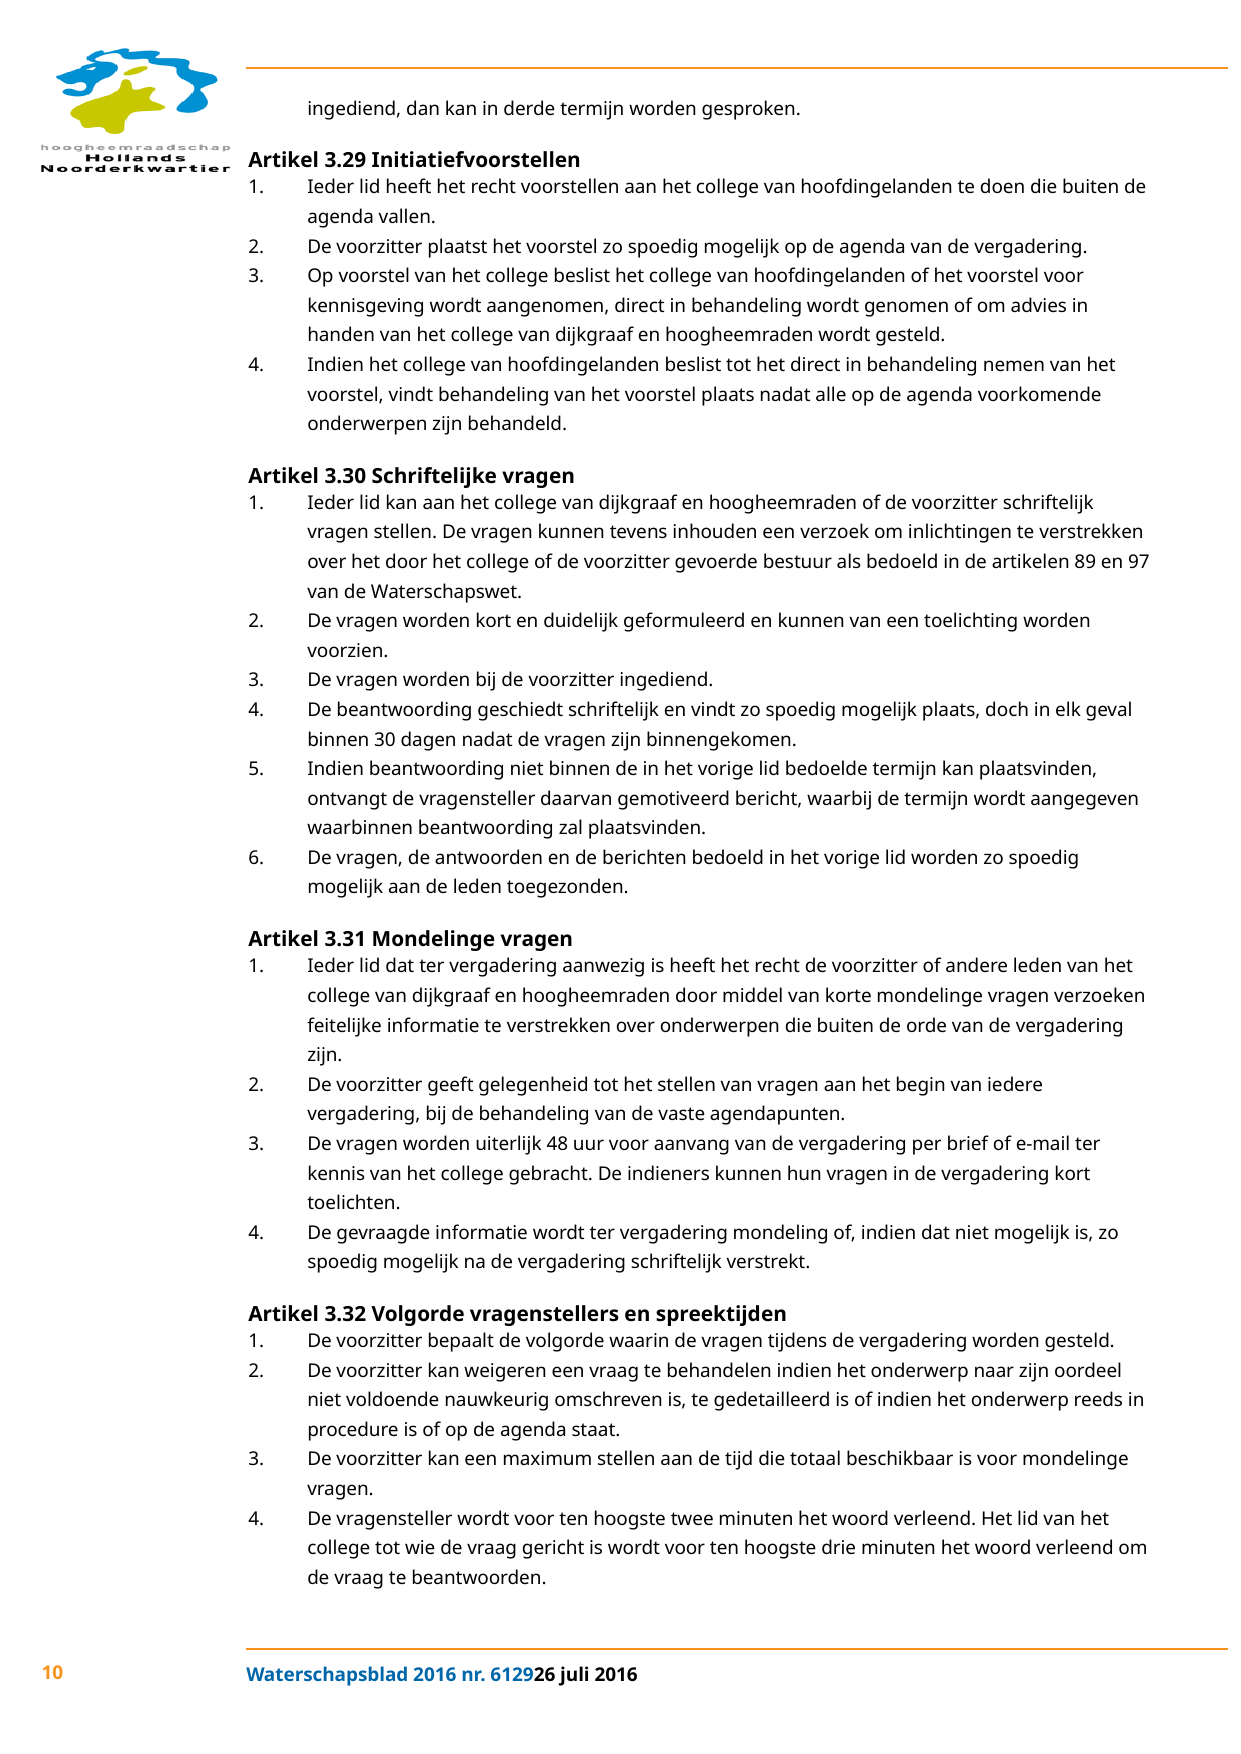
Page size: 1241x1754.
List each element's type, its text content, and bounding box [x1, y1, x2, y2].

list De gevraagde informatie wordt ter vergadering mondeling of, indien dat niet mogelijk is, zo spoedig mogelijk na de vergadering schriftelijk verstrekt. [248, 1219, 1152, 1274]
list Ieder lid dat ter vergadering aanwezig is heeft het recht de voorzitter of andere leden van het college van dijkgraaf en hoogheemraden door middel van korte mondelinge vragen verzoeken feitelijke informatie te verstrekken over onderwerpen die buiten de orde van de vergadering zijn. [248, 953, 1152, 1067]
text Artikel 3.29 Initiatiefvoorstellen [248, 145, 1152, 174]
list De vragen, de antwoorden en de berichten bedoeld in het vorige lid worden zo spoedig mogelijk aan de leden toegezonden. [248, 844, 1152, 899]
list De vragen worden kort en duidelijk geformuleerd en kunnen van een toelichting worden voorzien. [248, 607, 1152, 663]
list De voorzitter kan weigeren een vraag te behandelen indien het onderwerp naar zijn oordeel niet voldoende nauwkeurig omschreven is, te gedetailleerd is of indien het onderwerp reeds in procedure is of op de agenda staat. [248, 1357, 1152, 1442]
list De vragen worden uiterlijk 48 uur voor aanvang van de vergadering per brief of e-mail ter kennis van het college gebracht. De indieners kunnen hun vragen in de vergadering kort toelichten. [248, 1130, 1152, 1215]
text Artikel 3.32 Volgorde vragenstellers en spreektijden [248, 1299, 1152, 1327]
list De voorzitter kan een maximum stellen aan de tijd die totaal beschikbaar is voor mondelinge vragen. [248, 1446, 1152, 1501]
list De voorzitter plaatst het voorstel zo spoedig mogelijk op de agenda van de vergadering. [248, 233, 1152, 258]
list Op voorstel van het college beslist het college van hoofdingelanden of het voorstel voor kennisgeving wordt aangenomen, direct in behandeling wordt genomen of om advies in handen van het college van dijkgraaf en hoogheemraden wordt gesteld. [248, 262, 1152, 347]
list Indien het college van hoofdingelanden beslist tot het direct in behandeling nemen van het voorstel, vindt behandeling van het voorstel plaats nadat alle op de agenda voorkomende onderwerpen zijn behandeld. [248, 351, 1152, 436]
list ingediend, dan kan in derde termijn worden gesproken. [248, 95, 1152, 121]
list De voorzitter bepaalt de volgorde waarin de vragen tijdens de vergadering worden gesteld. [248, 1327, 1152, 1353]
list De voorzitter geeft gelegenheid tot het stellen van vragen aan het begin van iedere vergadering, bij de behandeling van de vaste agendapunten. [248, 1071, 1152, 1126]
text Artikel 3.30 Schriftelijke vragen [248, 461, 1152, 489]
list Ieder lid heeft het recht voorstellen aan het college van hoofdingelanden te doen die buiten de agenda vallen. [248, 174, 1152, 229]
picture [41, 47, 231, 172]
list Ieder lid kan aan het college van dijkgraaf en hoogheemraden of de voorzitter schriftelijk vragen stellen. De vragen kunnen tevens inhouden een verzoek om inlichtingen te verstrekken over het door het college of de voorzitter gevoerde bestuur als bedoeld in de artikelen 89 en 97 van de Waterschapswet. [248, 489, 1152, 604]
text Artikel 3.31 Mondelinge vragen [248, 924, 1152, 953]
list De beantwoording geschiedt schriftelijk en vindt zo spoedig mogelijk plaats, doch in elk geval binnen 30 dagen nadat de vragen zijn binnengekomen. [248, 696, 1152, 752]
list De vragensteller wordt voor ten hoogste twee minuten het woord verleend. Het lid van het college tot wie de vraag gericht is wordt voor ten hoogste drie minuten het woord verleend om de vraag te beantwoorden. [248, 1505, 1152, 1590]
list Indien beantwoording niet binnen de in het vorige lid bedoelde termijn kan plaatsvinden, ontvangt de vragensteller daarvan gemotiveerd bericht, waarbij de termijn wordt aangegeven waarbinnen beantwoording zal plaatsvinden. [248, 755, 1152, 840]
list De vragen worden bij de voorzitter ingediend. [248, 667, 1152, 692]
